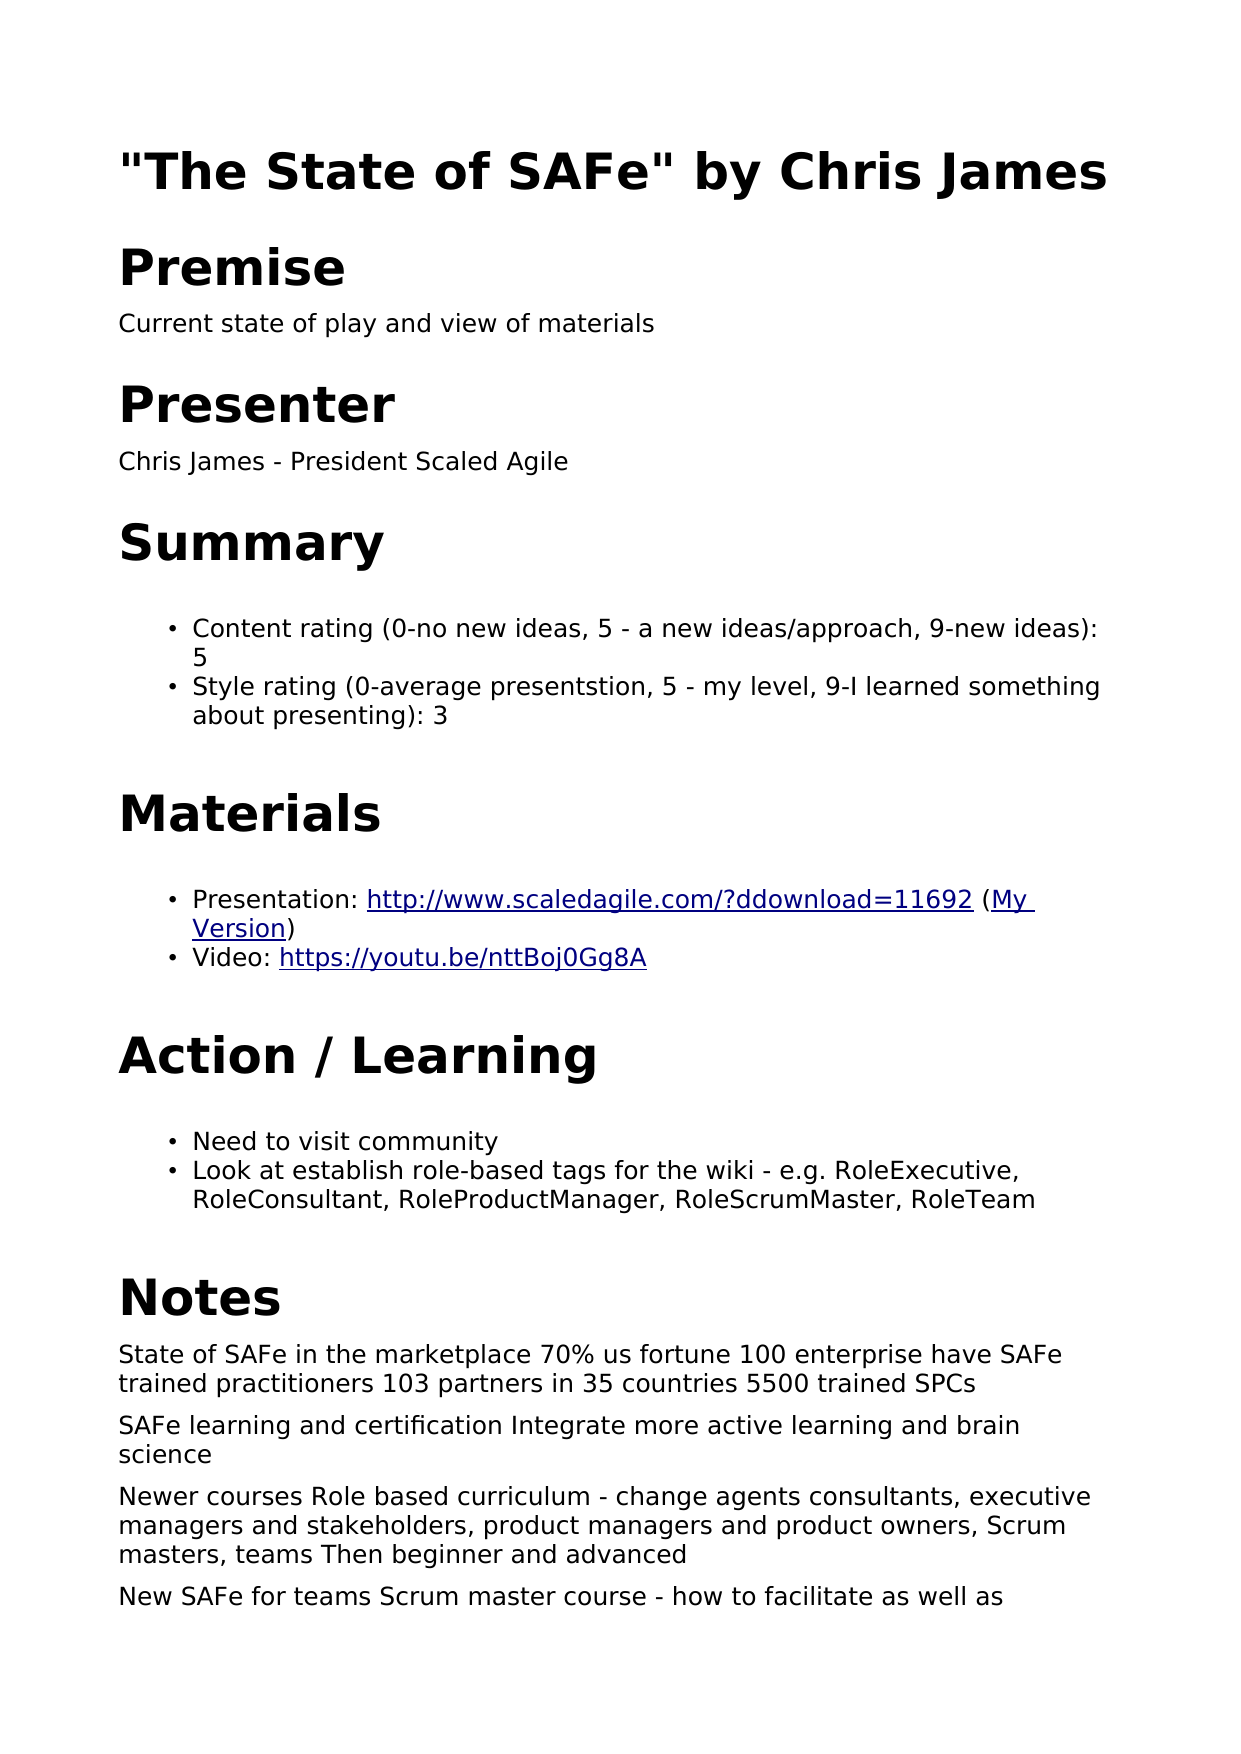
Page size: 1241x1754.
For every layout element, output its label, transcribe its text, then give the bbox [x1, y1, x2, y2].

subtitle Action / Learning [118, 1027, 1122, 1085]
subtitle Premise [118, 239, 1122, 297]
text Chris James - President Scaled Agile [118, 447, 1122, 476]
list Look at establish role-based tags for the wiki - e.g. RoleExecutive, RoleConsultant, RoleProductManager, RoleScrumMaster, RoleTeam [177, 1157, 1122, 1215]
list Content rating (0-no new ideas, 5 - a new ideas/approach, 9-new ideas): 5 [177, 614, 1122, 672]
subtitle Notes [118, 1269, 1122, 1328]
text State of SAFe in the marketplace 70% us fortune 100 enterprise have SAFe trained practitioners 103 partners in 35 countries 5500 trained SPCs [118, 1340, 1122, 1398]
subtitle Presenter [118, 376, 1122, 434]
subtitle "The State of SAFe" by Chris James [118, 143, 1122, 201]
list Video: https://youtu.be/nttBoj0Gg8A [177, 943, 1122, 973]
text New SAFe for teams Scrum master course - how to facilitate as well as [118, 1582, 1122, 1611]
list Style rating (0-average presentstion, 5 - my level, 9-I learned something about presenting): 3 [177, 672, 1122, 731]
list Need to visit community [177, 1127, 1122, 1157]
text Newer courses Role based curriculum - change agents consultants, executive managers and stakeholders, product managers and product owners, Scrum masters, teams Then beginner and advanced [118, 1482, 1122, 1569]
text Current state of play and view of materials [118, 309, 1122, 339]
subtitle Summary [118, 514, 1122, 572]
subtitle Materials [118, 785, 1122, 843]
text SAFe learning and certification Integrate more active learning and brain science [118, 1411, 1122, 1469]
list Presentation: http://www.scaledagile.com/?ddownload=11692 (My Version) [177, 885, 1122, 943]
